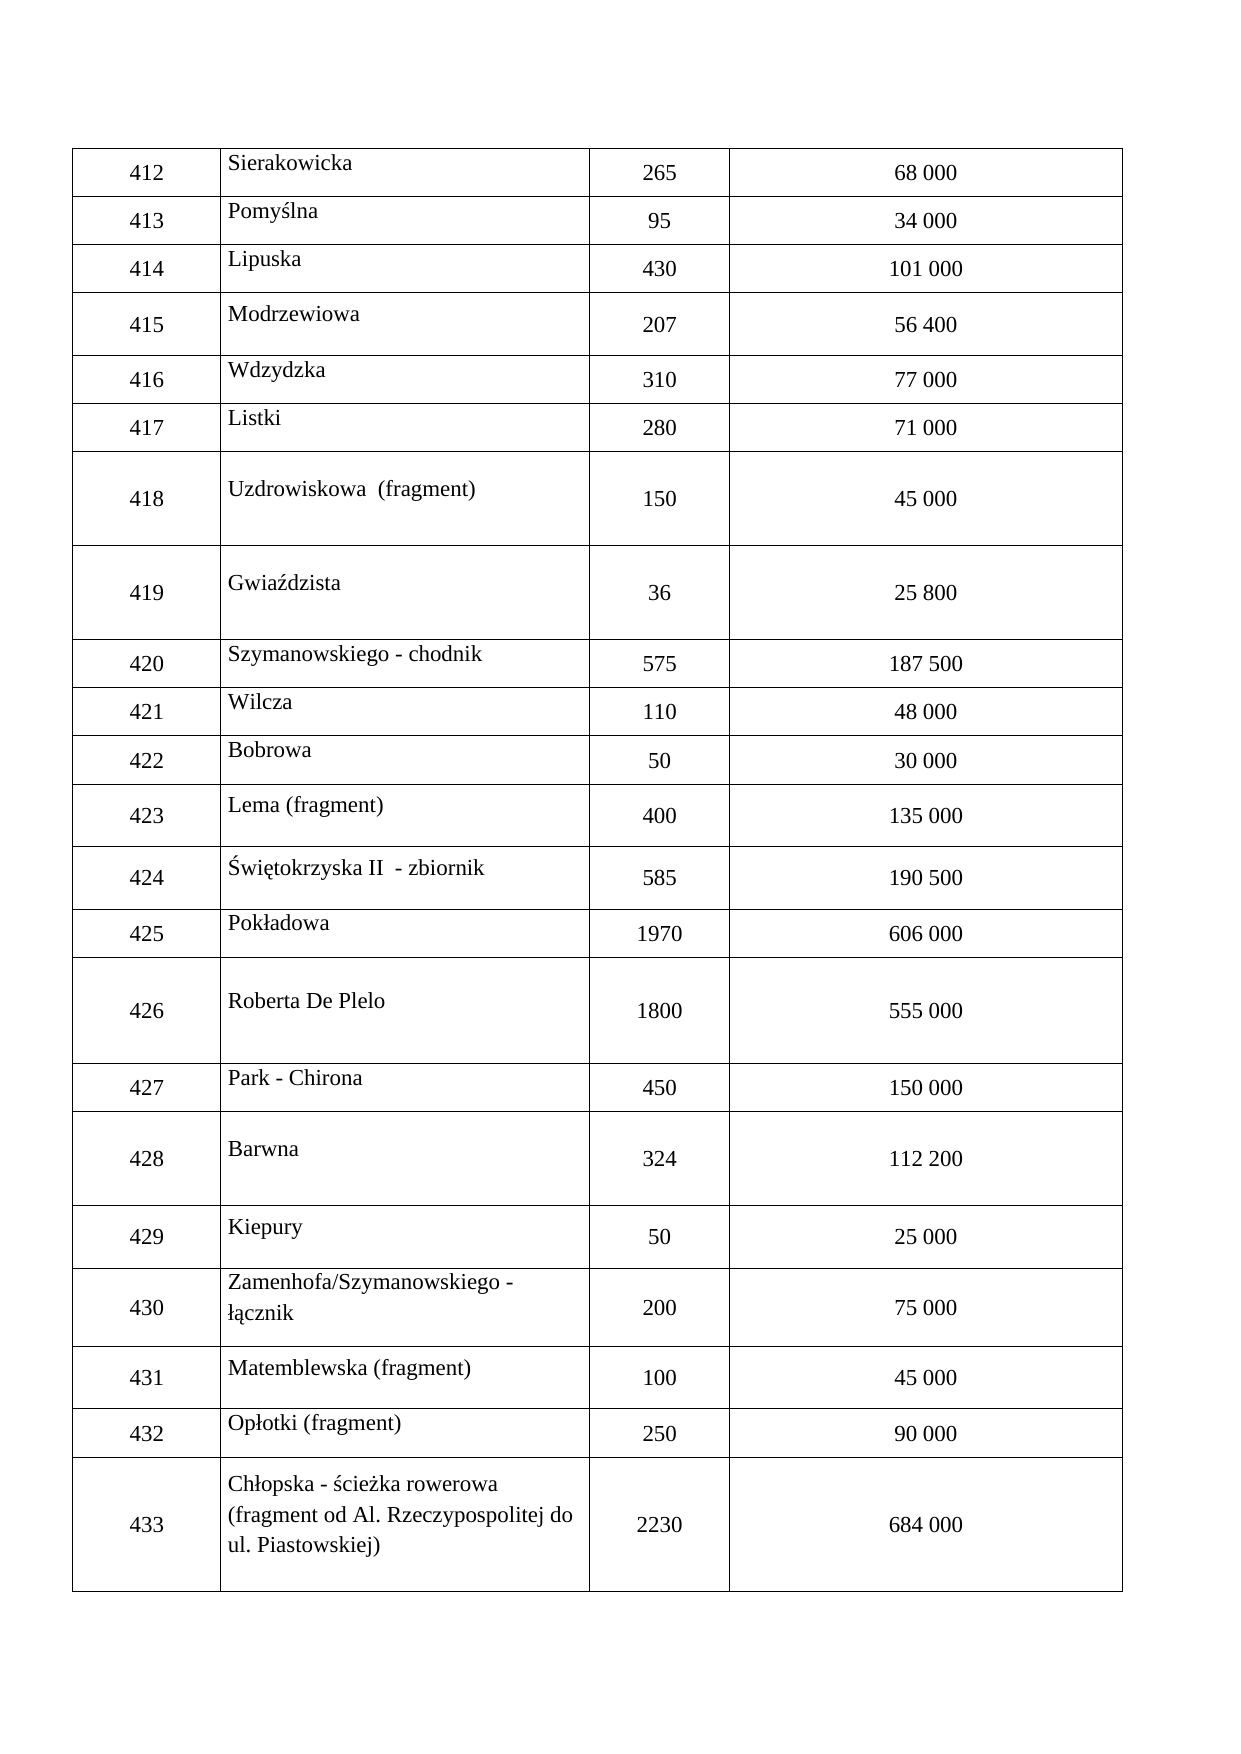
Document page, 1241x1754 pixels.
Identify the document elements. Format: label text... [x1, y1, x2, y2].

table_cell [1123, 244, 1240, 292]
table_cell [1123, 909, 1240, 957]
table_cell 75 000 [730, 1269, 1122, 1346]
table_cell [1123, 1457, 1240, 1591]
table_cell Park - Chirona [221, 1064, 589, 1111]
table_cell 1800 [590, 958, 729, 1063]
table_cell 1970 [590, 910, 729, 957]
table_cell 36 [590, 546, 729, 639]
table_cell [1123, 1111, 1240, 1205]
table_cell 265 [590, 149, 729, 196]
table_cell 424 [73, 847, 220, 908]
table_cell 50 [590, 736, 729, 783]
table_cell 207 [590, 293, 729, 355]
table_cell 56 400 [730, 293, 1122, 355]
table_cell 250 [590, 1409, 729, 1457]
table_cell Pokładowa [221, 910, 589, 957]
table_cell 45 000 [730, 452, 1122, 545]
table_cell [1123, 148, 1240, 196]
table_cell [1123, 846, 1240, 908]
table_cell Pomyślna [221, 197, 589, 244]
table_cell Lema (fragment) [221, 785, 589, 846]
table_cell Lipuska [221, 245, 589, 292]
table_cell Matemblewska (fragment) [221, 1347, 589, 1408]
table_cell 414 [73, 245, 220, 292]
table_cell [1123, 403, 1240, 451]
table_cell Roberta De Plelo [221, 958, 589, 1063]
table_cell Chłopska - ścieżka rowerowa (fragment od Al. Rzeczypospolitej do ul. Piastowskiej) [221, 1458, 589, 1591]
table_cell Barwna [221, 1112, 589, 1205]
table_cell [1123, 639, 1240, 687]
table_cell 190 500 [730, 847, 1122, 908]
table_cell 135 000 [730, 785, 1122, 846]
table_cell [1123, 451, 1240, 545]
table_cell 575 [590, 640, 729, 687]
table_cell 280 [590, 404, 729, 451]
table_cell Modrzewiowa [221, 293, 589, 355]
table_cell 413 [73, 197, 220, 244]
table_cell 400 [590, 785, 729, 846]
table_cell [1123, 545, 1240, 639]
table_cell 150 [590, 452, 729, 545]
table_cell Gwiaździsta [221, 546, 589, 639]
table_cell 420 [73, 640, 220, 687]
table_cell 101 000 [730, 245, 1122, 292]
table_cell [1123, 196, 1240, 244]
table_cell [1123, 1346, 1240, 1408]
table_cell 429 [73, 1206, 220, 1267]
table_cell 77 000 [730, 356, 1122, 403]
table_cell 110 [590, 688, 729, 735]
table_cell 423 [73, 785, 220, 846]
table_cell 95 [590, 197, 729, 244]
table_cell Szymanowskiego - chodnik [221, 640, 589, 687]
table_cell 68 000 [730, 149, 1122, 196]
table_cell 310 [590, 356, 729, 403]
table_cell 2230 [590, 1458, 729, 1591]
table_cell 200 [590, 1269, 729, 1346]
table_cell 427 [73, 1064, 220, 1111]
table_cell Listki [221, 404, 589, 451]
table_cell 684 000 [730, 1458, 1122, 1591]
table_cell 45 000 [730, 1347, 1122, 1408]
table_cell [1123, 355, 1240, 403]
table_cell Bobrowa [221, 736, 589, 783]
table_cell 606 000 [730, 910, 1122, 957]
table_cell 418 [73, 452, 220, 545]
table_cell 415 [73, 293, 220, 355]
table_cell 555 000 [730, 958, 1122, 1063]
table_cell [1123, 1063, 1240, 1111]
table_cell Wilcza [221, 688, 589, 735]
table_cell 34 000 [730, 197, 1122, 244]
table_cell 90 000 [730, 1409, 1122, 1457]
table_cell 450 [590, 1064, 729, 1111]
table_cell 416 [73, 356, 220, 403]
table_cell Wdzydzka [221, 356, 589, 403]
table_cell 430 [590, 245, 729, 292]
table_cell 324 [590, 1112, 729, 1205]
table_cell [1123, 1268, 1240, 1346]
table_cell 425 [73, 910, 220, 957]
table_cell Świętokrzyska II - zbiornik [221, 847, 589, 908]
table_cell Opłotki (fragment) [221, 1409, 589, 1457]
table_cell 48 000 [730, 688, 1122, 735]
table_cell 30 000 [730, 736, 1122, 783]
table_cell 431 [73, 1347, 220, 1408]
table_cell 426 [73, 958, 220, 1063]
table_cell 100 [590, 1347, 729, 1408]
table_cell 150 000 [730, 1064, 1122, 1111]
table_cell 50 [590, 1206, 729, 1267]
table_cell Uzdrowiskowa (fragment) [221, 452, 589, 545]
table_cell 433 [73, 1458, 220, 1591]
table_cell 25 000 [730, 1206, 1122, 1267]
table_cell Kiepury [221, 1206, 589, 1267]
table_cell Sierakowicka [221, 149, 589, 196]
table_cell 432 [73, 1409, 220, 1457]
table_cell 430 [73, 1269, 220, 1346]
table_cell [1123, 957, 1240, 1063]
table_cell 419 [73, 546, 220, 639]
table_cell [1123, 784, 1240, 846]
table_cell 585 [590, 847, 729, 908]
table_cell [1123, 687, 1240, 735]
table_cell 428 [73, 1112, 220, 1205]
table_cell [1123, 735, 1240, 783]
table_cell 187 500 [730, 640, 1122, 687]
table_cell 422 [73, 736, 220, 783]
table_cell [1123, 1408, 1240, 1457]
table_cell 417 [73, 404, 220, 451]
table_cell 71 000 [730, 404, 1122, 451]
table_cell 412 [73, 149, 220, 196]
table_cell 112 200 [730, 1112, 1122, 1205]
table_cell 421 [73, 688, 220, 735]
table_cell Zamenhofa/Szymanowskiego - łącznik [221, 1269, 589, 1346]
table_cell [1123, 1205, 1240, 1267]
table_cell [1123, 292, 1240, 355]
table_cell 25 800 [730, 546, 1122, 639]
